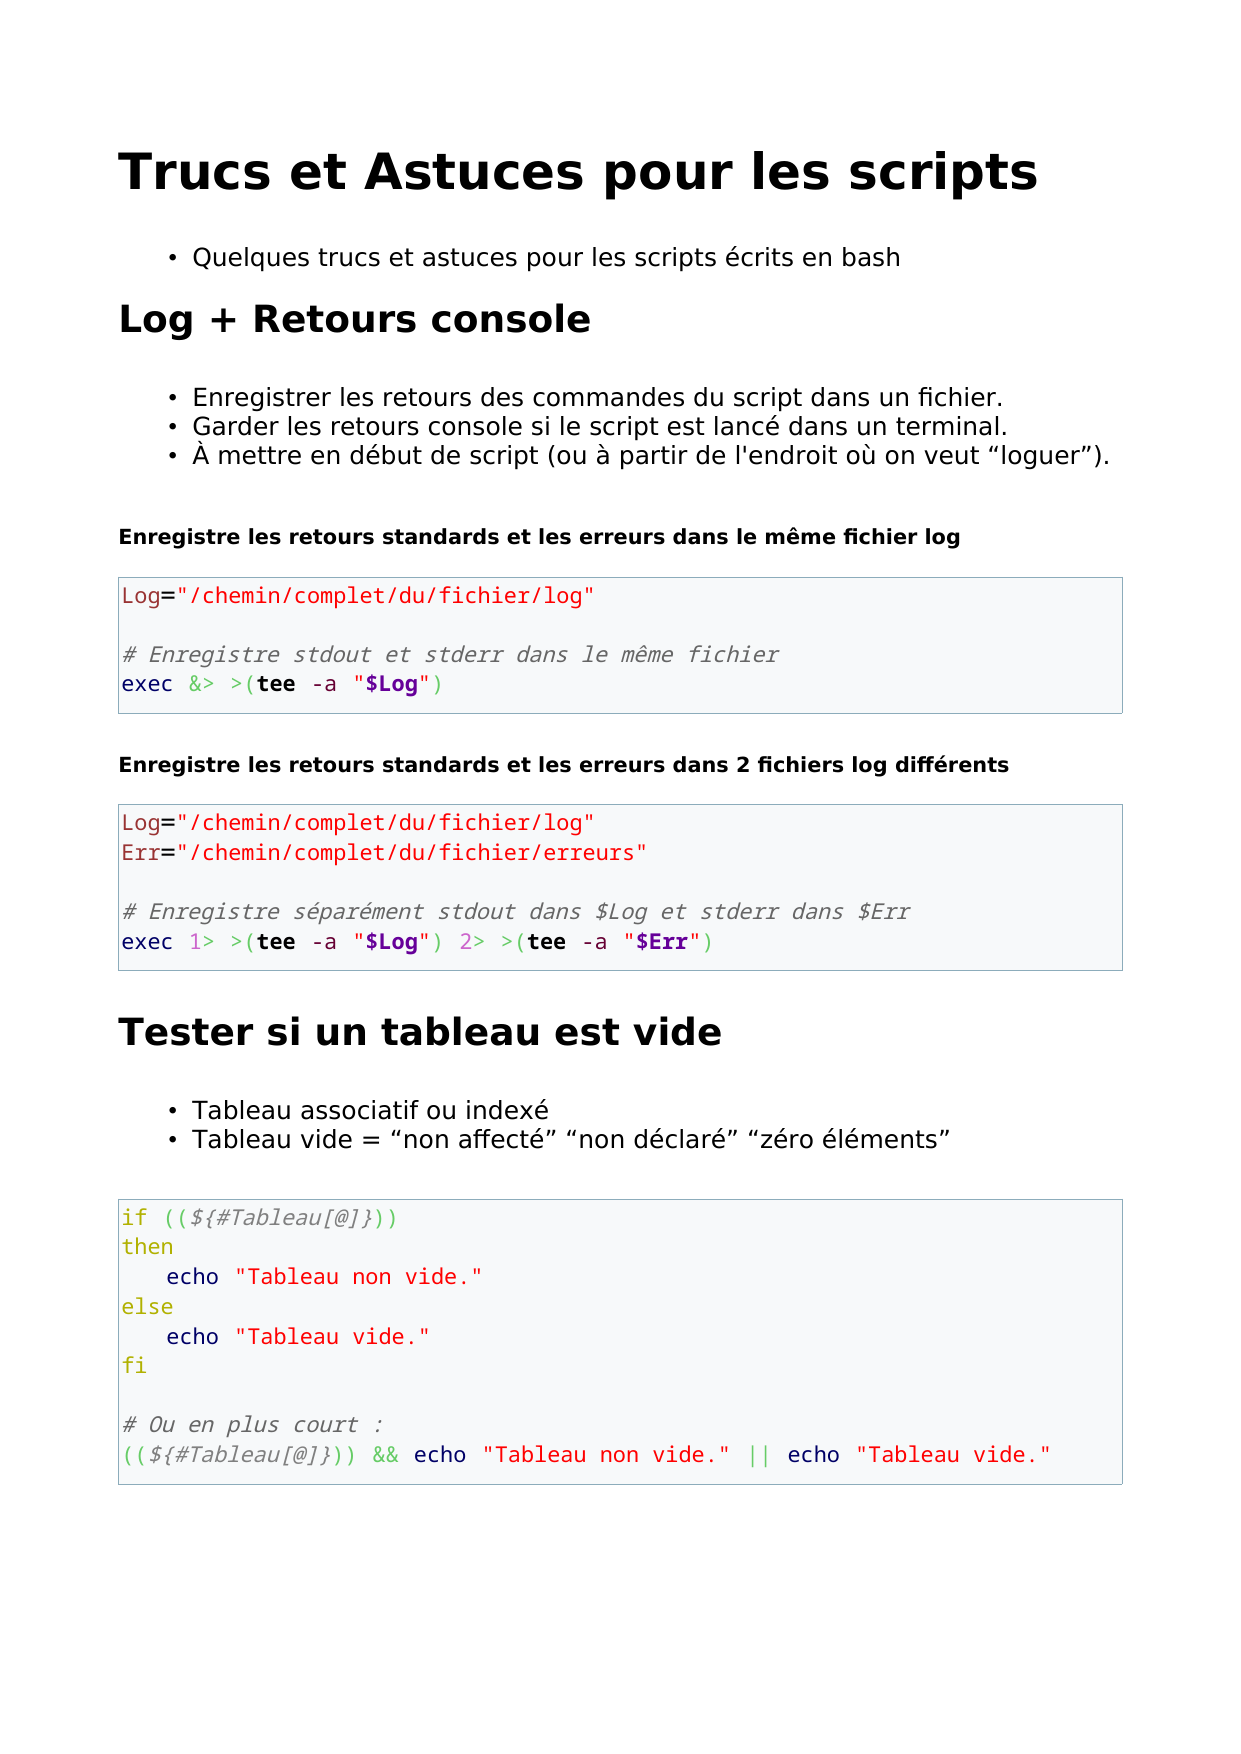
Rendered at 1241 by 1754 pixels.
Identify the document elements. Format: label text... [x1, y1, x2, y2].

list À mettre en début de script (ou à partir de l'endroit où on veut “loguer”). [177, 441, 1122, 471]
table_header if ((${#Tableau[@]})) then echo "Tableau non vide." else echo "Tableau vide." fi # Ou en plus court : ((${#Tableau[@]})) && echo "Tableau non vide." || echo "Tableau vide." [119, 1200, 1122, 1484]
subtitle Tester si un tableau est vide [118, 1010, 1122, 1054]
list Tableau vide = “non affecté” “non déclaré” “zéro éléments” [177, 1125, 1122, 1154]
list Tableau associatif ou indexé [177, 1096, 1122, 1125]
subtitle Enregistre les retours standards et les erreurs dans 2 fichiers log différents [118, 753, 1122, 777]
table_header Log="/chemin/complet/du/fichier/log" Err="/chemin/complet/du/fichier/erreurs" # Enregistre séparément stdout dans $Log et stderr dans $Err exec 1> >(tee -a "$Log") 2> >(tee -a "$Err") [119, 805, 1122, 970]
list Quelques trucs et astuces pour les scripts écrits en bash [177, 243, 1122, 272]
list Garder les retours console si le script est lancé dans un terminal. [177, 412, 1122, 441]
subtitle Log + Retours console [118, 297, 1122, 341]
subtitle Enregistre les retours standards et les erreurs dans le même fichier log [118, 525, 1122, 549]
list Enregistrer les retours des commandes du script dans un fichier. [177, 383, 1122, 412]
subtitle Trucs et Astuces pour les scripts [118, 143, 1122, 201]
table_header Log="/chemin/complet/du/fichier/log" # Enregistre stdout et stderr dans le même fichier exec &> >(tee -a "$Log") [119, 578, 1122, 713]
